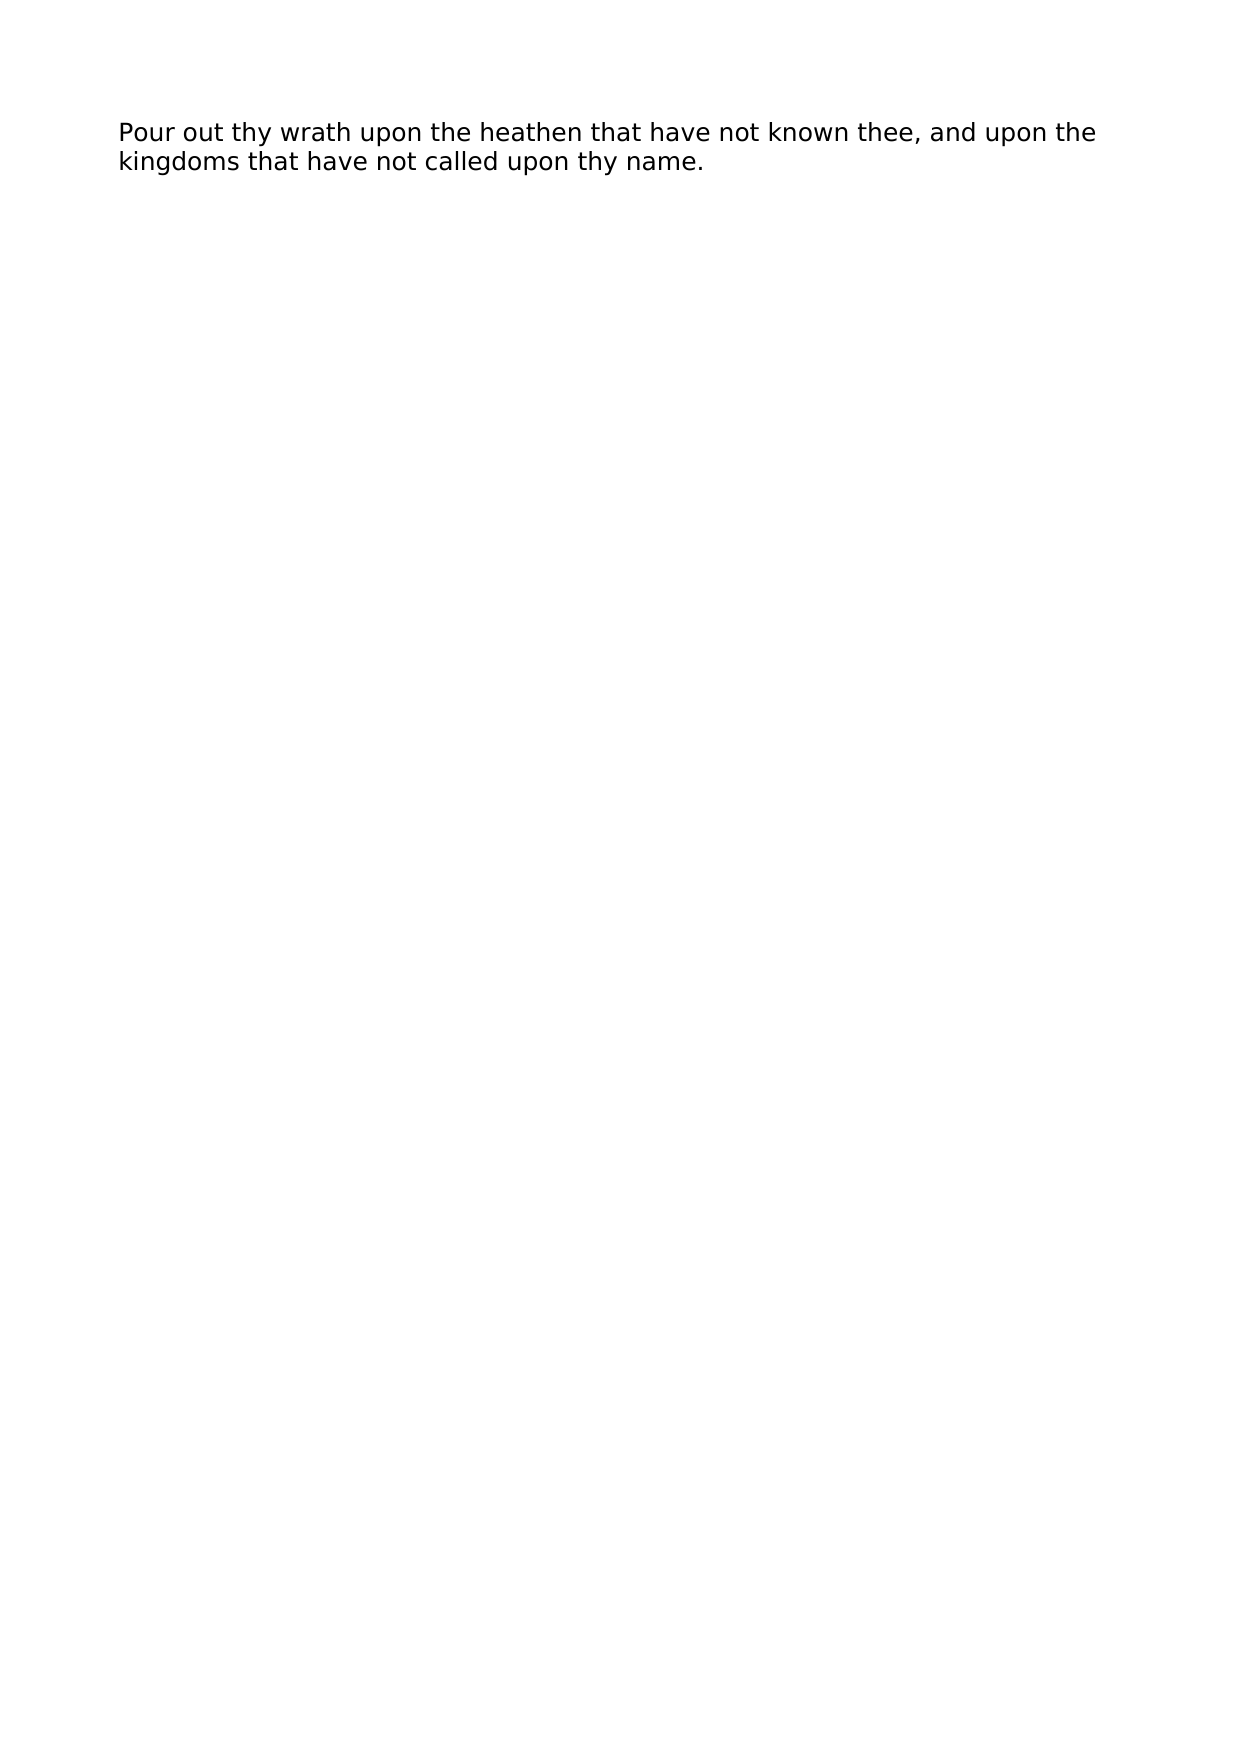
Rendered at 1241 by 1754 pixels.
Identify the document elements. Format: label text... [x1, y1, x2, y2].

text Pour out thy wrath upon the heathen that have not known thee, and upon the kingdoms that have not called upon thy name. [118, 118, 1122, 176]
